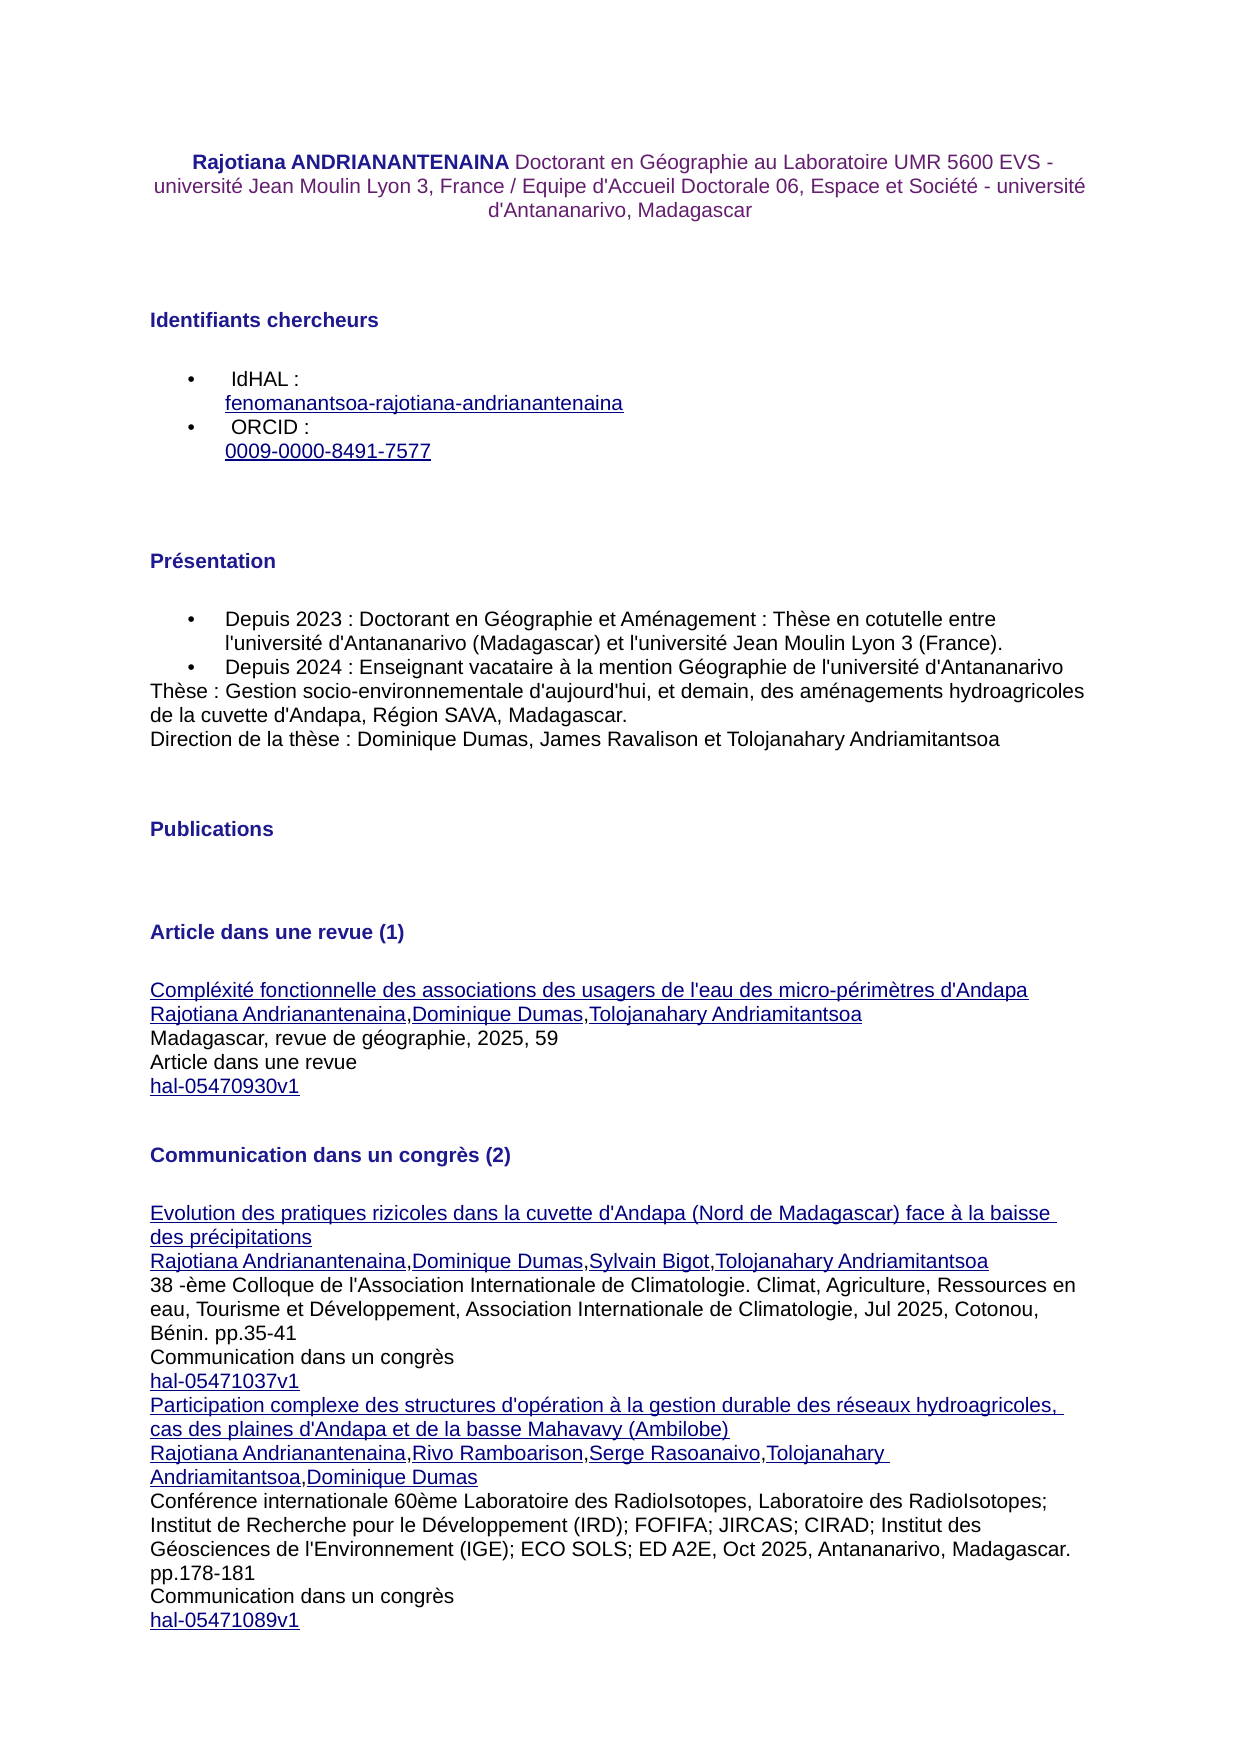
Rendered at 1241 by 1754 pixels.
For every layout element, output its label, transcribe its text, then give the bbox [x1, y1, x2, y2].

table_cell Participation complexe des structures d'opération à la gestion durable des réseaux hydroagricoles, cas des plaines d'Andapa et de la basse Mahavavy (Ambilobe) Rajotiana Andrianantenaina,Rivo Ramboarison,Serge Rasoanaivo,Tolojanahary Andriamitantsoa,Dominique Dumas Conférence internationale 60ème Laboratoire des RadioIsotopes, Laboratoire des RadioIsotopes; Institut de Recherche pour le Développement (IRD); FOFIFA; JIRCAS; CIRAD; Institut des Géosciences de l'Environnement (IGE); ECO SOLS; ED A2E, Oct 2025, Antananarivo, Madagascar. pp.178-181 Communication dans un congrès hal-05471089v1 [150, 1393, 1090, 1632]
list IdHAL : [187, 367, 1090, 391]
list 0009-0000-8491-7577 [187, 438, 1090, 462]
text Thèse : Gestion socio-environnementale d'aujourd'hui, et demain, des aménagements hydroagricoles de la cuvette d'Andapa, Région SAVA, Madagascar. [150, 679, 1090, 727]
list Depuis 2024 : Enseignant vacataire à la mention Géographie de l'université d'Antananarivo [187, 655, 1090, 679]
list fenomanantsoa-rajotiana-andrianantenaina [187, 391, 1090, 414]
subtitle Publications [150, 817, 1090, 841]
text Direction de la thèse : Dominique Dumas, James Ravalison et Tolojanahary Andriamitantsoa [150, 727, 1090, 751]
table_header Compléxité fonctionnelle des associations des usagers de l'eau des micro-périmètres d'Andapa Rajotiana Andrianantenaina,Dominique Dumas,Tolojanahary Andriamitantsoa Madagascar, revue de géographie, 2025, 59 Article dans une revue hal-05470930v1 [150, 978, 1090, 1098]
subtitle Identifiants chercheurs [150, 308, 1090, 332]
subtitle Article dans une revue (1) [150, 920, 1090, 944]
table_header Evolution des pratiques rizicoles dans la cuvette d'Andapa (Nord de Madagascar) face à la baisse des précipitations Rajotiana Andrianantenaina,Dominique Dumas,Sylvain Bigot,Tolojanahary Andriamitantsoa 38 -ème Colloque de l'Association Internationale de Climatologie. Climat, Agriculture, Ressources en eau, Tourisme et Développement, Association Internationale de Climatologie, Jul 2025, Cotonou, Bénin. pp.35-41 Communication dans un congrès hal-05471037v1 [150, 1201, 1090, 1393]
subtitle Présentation [150, 549, 1090, 573]
subtitle Communication dans un congrès (2) [150, 1143, 1090, 1167]
list Depuis 2023 : Doctorant en Géographie et Aménagement : Thèse en cotutelle entre l'université d'Antananarivo (Madagascar) et l'université Jean Moulin Lyon 3 (France). [187, 607, 1090, 655]
list ORCID : [187, 414, 1090, 438]
subtitle Rajotiana ANDRIANANTENAINA Doctorant en Géographie au Laboratoire UMR 5600 EVS - université Jean Moulin Lyon 3, France / Equipe d'Accueil Doctorale 06, Espace et Société - université d'Antananarivo, Madagascar [150, 150, 1090, 222]
